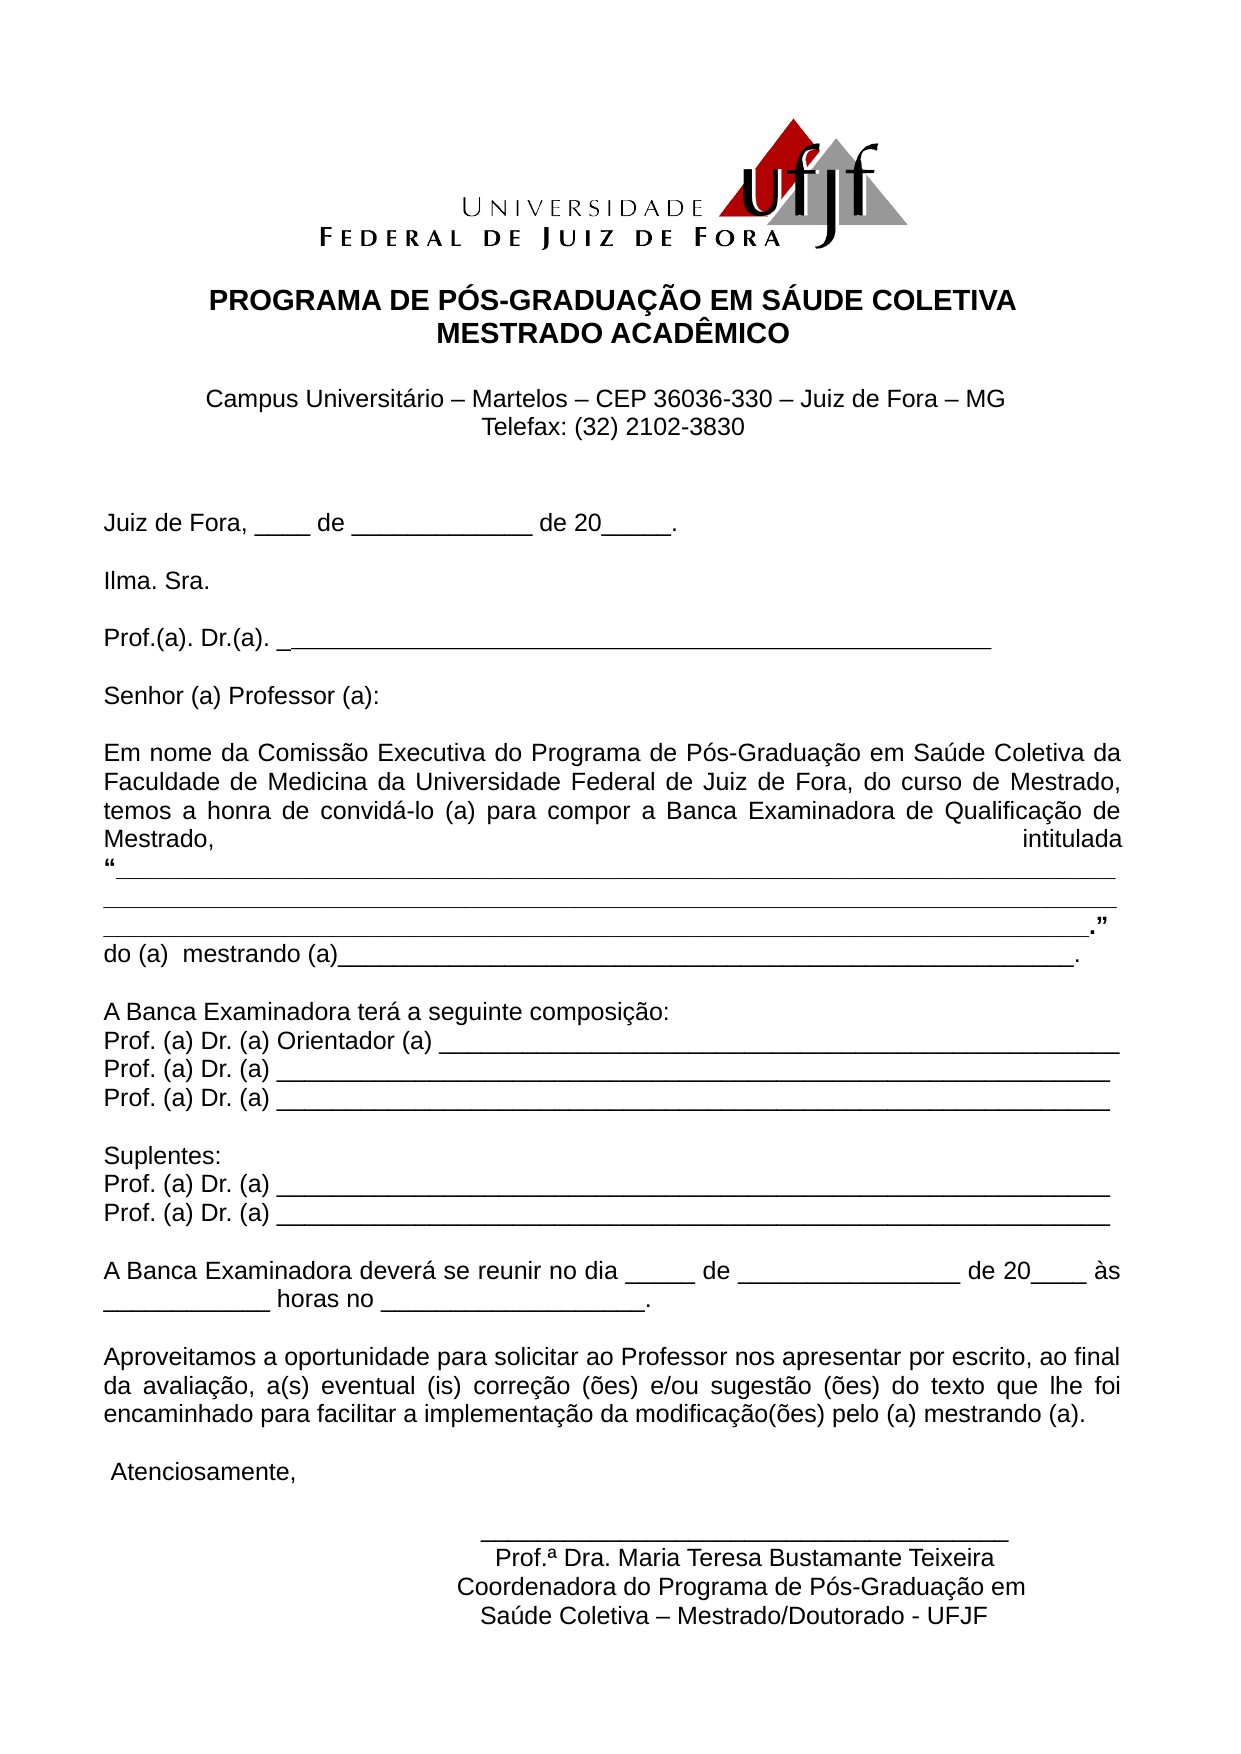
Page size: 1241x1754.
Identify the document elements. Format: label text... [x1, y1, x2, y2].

text Suplentes: [103, 1141, 1123, 1169]
text Prof.(a). Dr.(a). _________________________________________________________ [103, 623, 1123, 652]
text MESTRADO ACADÊMICO [103, 316, 1123, 350]
text Coordenadora do Programa de Pós-Graduação em [103, 1572, 1123, 1601]
text Prof. (a) Dr. (a) ____________________________________________________________ [103, 1054, 1123, 1083]
text Prof. (a) Dr. (a) ____________________________________________________________ [103, 1169, 1123, 1198]
text Em nome da Comissão Executiva do Programa de Pós-Graduação em Saúde Coletiva da Faculdade de Medicina da Universidade Federal de Juiz de Fora, do curso de Mestrado, temos a honra de convidá-lo (a) para compor a Banca Examinadora de Qualificação de Mestrado, intitulada “________________________________________________________________________________________________________________________________________________________________________________________________________________________.” do (a) mestrando (a)_____________________________________________________. [103, 738, 1123, 968]
text A Banca Examinadora deverá se reunir no dia _____ de ________________ de 20____ às ____________ horas no ___________________. [103, 1256, 1123, 1313]
text Prof. (a) Dr. (a) ____________________________________________________________ [103, 1083, 1123, 1112]
text ______________________________________ [103, 1514, 1123, 1543]
text Saúde Coletiva – Mestrado/Doutorado - UFJF [324, 1601, 1123, 1629]
text Prof.ª Dra. Maria Teresa Bustamante Teixeira [103, 1543, 1123, 1572]
text Juiz de Fora, ____ de _____________ de 20_____. [103, 508, 1123, 537]
text Prof. (a) Dr. (a) ____________________________________________________________ [103, 1198, 1123, 1227]
text Campus Universitário – Martelos – CEP 36036-330 – Juiz de Fora – MG [103, 383, 1123, 412]
text Prof. (a) Dr. (a) Orientador (a) _________________________________________________ [103, 1026, 1123, 1054]
text Ilma. Sra. [103, 566, 1123, 594]
text A Banca Examinadora terá a seguinte composição: [103, 997, 1123, 1026]
text Senhor (a) Professor (a): [103, 681, 1123, 709]
text Atenciosamente, [103, 1457, 1123, 1486]
text PROGRAMA DE PÓS-GRADUAÇÃO EM SÁUDE COLETIVA [103, 283, 1123, 316]
text Aproveitamos a oportunidade para solicitar ao Professor nos apresentar por escrito, ao final da avaliação, a(s) eventual (is) correção (ões) e/ou sugestão (ões) do texto que lhe foi encaminhado para facilitar a implementação da modificação(ões) pelo (a) mestrando (a). [103, 1342, 1123, 1428]
text Telefax: (32) 2102-3830 [103, 412, 1123, 441]
